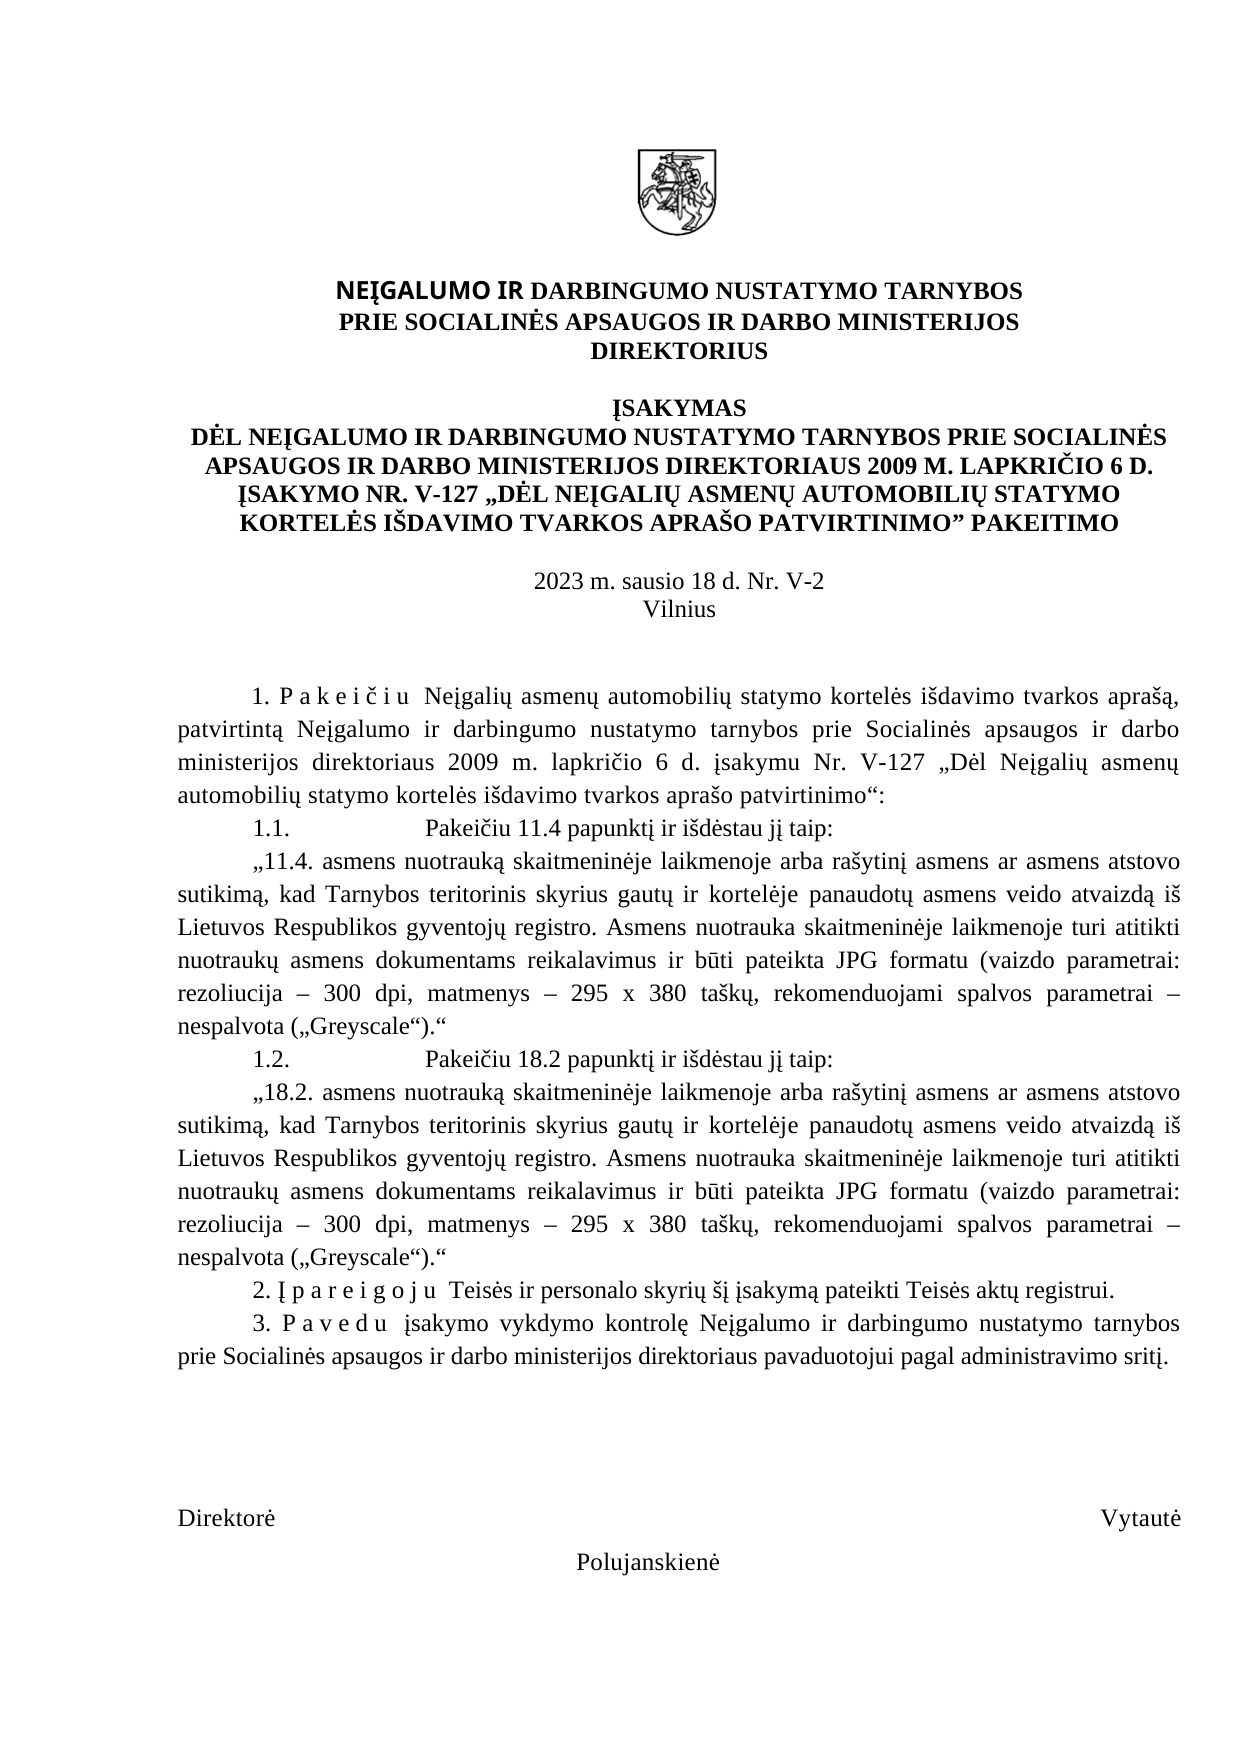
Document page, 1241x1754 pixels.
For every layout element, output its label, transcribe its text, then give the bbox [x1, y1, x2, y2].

text 3. Pavedu įsakymo vykdymo kontrolę Neįgalumo ir darbingumo nustatymo tarnybos prie Socialinės apsaugos ir darbo ministerijos direktoriaus pavaduotojui pagal administravimo sritį. [177, 1308, 1181, 1370]
text Vilnius [177, 594, 1181, 623]
text 1. Pakeičiu Neįgalių asmenų automobilių statymo kortelės išdavimo tvarkos aprašą, patvirtintą Neįgalumo ir darbingumo nustatymo tarnybos prie Socialinės apsaugos ir darbo ministerijos direktoriaus 2009 m. lapkričio 6 d. įsakymu Nr. V-127 „Dėl Neįgalių asmenų automobilių statymo kortelės išdavimo tvarkos aprašo patvirtinimo“: [177, 681, 1181, 808]
text DIREKTORIUS [177, 336, 1181, 364]
text 1.1. Pakeičiu 11.4 papunktį ir išdėstau jį taip: [252, 813, 1181, 842]
text 2023 m. sausio 18 d. Nr. V-2 [177, 566, 1181, 594]
text PRIE SOCIALINĖS APSAUGOS IR DARBO MINISTERIJOS [177, 307, 1181, 336]
text 2. Įpareigoju Teisės ir personalo skyrių šį įsakymą pateikti Teisės aktų registrui. [177, 1275, 1181, 1304]
text NEĮGALUMO IR DARBINGUMO NUSTATYMO TARNYBOS [177, 273, 1181, 307]
text „18.2. asmens nuotrauką skaitmeninėje laikmenoje arba rašytinį asmens ar asmens atstovo sutikimą, kad Tarnybos teritorinis skyrius gautų ir kortelėje panaudotų asmens veido atvaizdą iš Lietuvos Respublikos gyventojų registro. Asmens nuotrauka skaitmeninėje laikmenoje turi atitikti nuotraukų asmens dokumentams reikalavimus ir būti pateikta JPG formatu (vaizdo parametrai: rezoliucija ‒ 300 dpi, matmenys ‒ 295 x 380 taškų, rekomenduojami spalvos parametrai ‒ nespalvota („Greyscale“).“ [177, 1077, 1181, 1271]
text DĖL NEĮGALUMO IR DARBINGUMO NUSTATYMO TARNYBOS PRIE SOCIALINĖS APSAUGOS IR DARBO MINISTERIJOS DIREKTORIAUS 2009 M. LAPKRIČIO 6 D. ĮSAKYMO NR. V-127 „DĖL NEĮGALIŲ ASMENŲ AUTOMOBILIŲ STATYMO KORTELĖS IŠDAVIMO TVARKOS APRAŠO PATVIRTINIMO” PAKEITIMO [177, 422, 1181, 537]
text Direktorė Vytautė Polujanskienė [177, 1503, 1181, 1575]
text 1.2. Pakeičiu 18.2 papunktį ir išdėstau jį taip: [252, 1044, 1181, 1073]
text „11.4. asmens nuotrauką skaitmeninėje laikmenoje arba rašytinį asmens ar asmens atstovo sutikimą, kad Tarnybos teritorinis skyrius gautų ir kortelėje panaudotų asmens veido atvaizdą iš Lietuvos Respublikos gyventojų registro. Asmens nuotrauka skaitmeninėje laikmenoje turi atitikti nuotraukų asmens dokumentams reikalavimus ir būti pateikta JPG formatu (vaizdo parametrai: rezoliucija ‒ 300 dpi, matmenys ‒ 295 x 380 taškų, rekomenduojami spalvos parametrai ‒ nespalvota („Greyscale“).“ [177, 846, 1181, 1040]
text ĮSAKYMAS [177, 393, 1181, 422]
